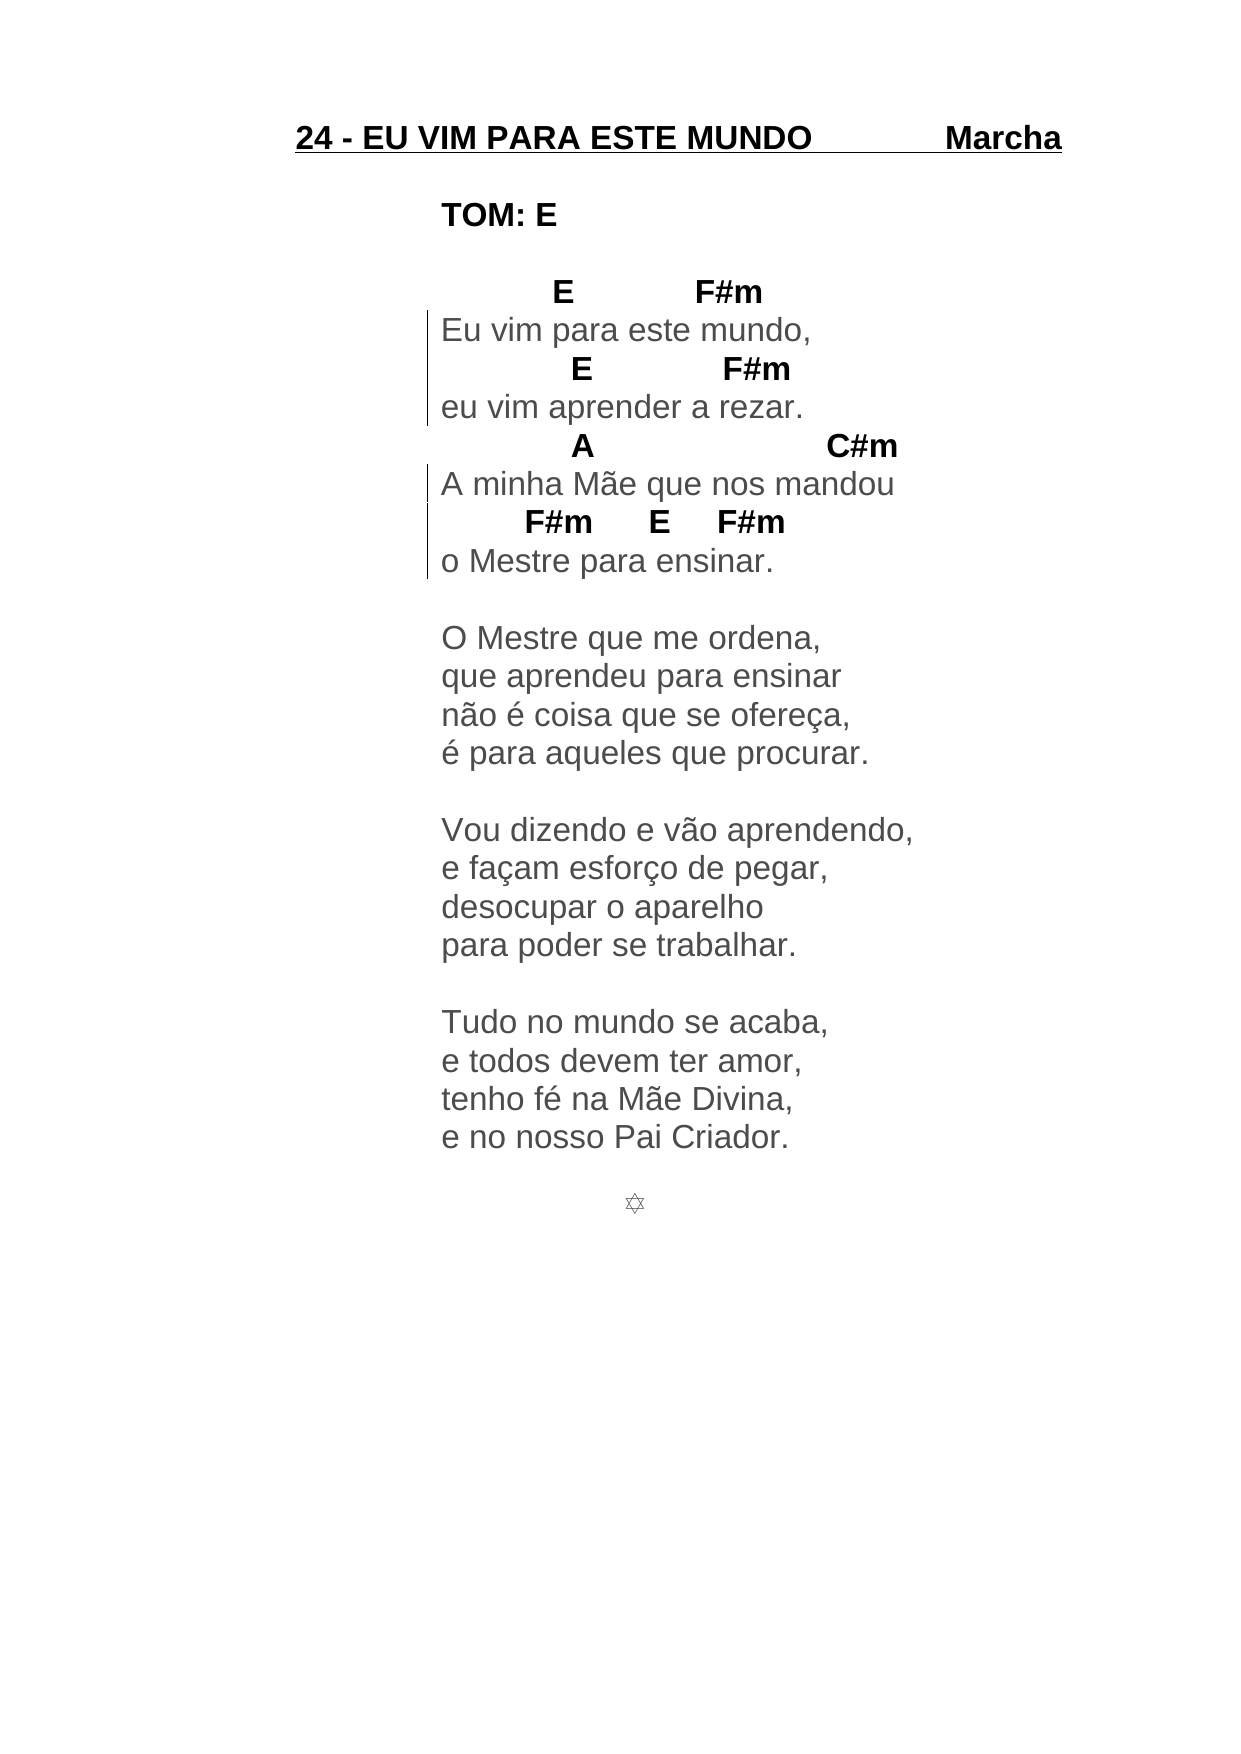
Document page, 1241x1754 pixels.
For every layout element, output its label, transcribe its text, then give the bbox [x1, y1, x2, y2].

text tenho fé na Mãe Divina, [441, 1079, 1152, 1117]
text 24 - EU VIM PARA ESTE MUNDO Marcha [295, 118, 1152, 157]
text Tudo no mundo se acaba, [441, 1002, 1152, 1041]
text desocupar o aparelho [441, 887, 1152, 925]
text é para aqueles que procurar. [441, 733, 1152, 772]
text TOM: E [441, 195, 1152, 233]
text e façam esforço de pegar, [441, 848, 1152, 887]
text E F#m [441, 272, 1152, 310]
text que aprendeu para ensinar [441, 656, 1152, 695]
text o Mestre para ensinar. [428, 541, 1152, 579]
text para poder se trabalhar. [441, 925, 1152, 964]
text e todos devem ter amor, [441, 1041, 1152, 1079]
text não é coisa que se ofereça, [441, 695, 1152, 733]
text A C#m [441, 426, 1152, 464]
text A minha Mãe que nos mandou [428, 464, 1152, 502]
text F#m E F#m [428, 502, 1152, 541]
text E F#m [428, 349, 1152, 387]
text Eu vim para este mundo, [428, 310, 1152, 349]
text eu vim aprender a rezar. [428, 387, 1152, 426]
text Vou dizendo e vão aprendendo, [441, 810, 1152, 848]
text  [118, 1194, 1152, 1221]
text e no nosso Pai Criador. [441, 1117, 1152, 1156]
text O Mestre que me ordena, [441, 618, 1152, 656]
